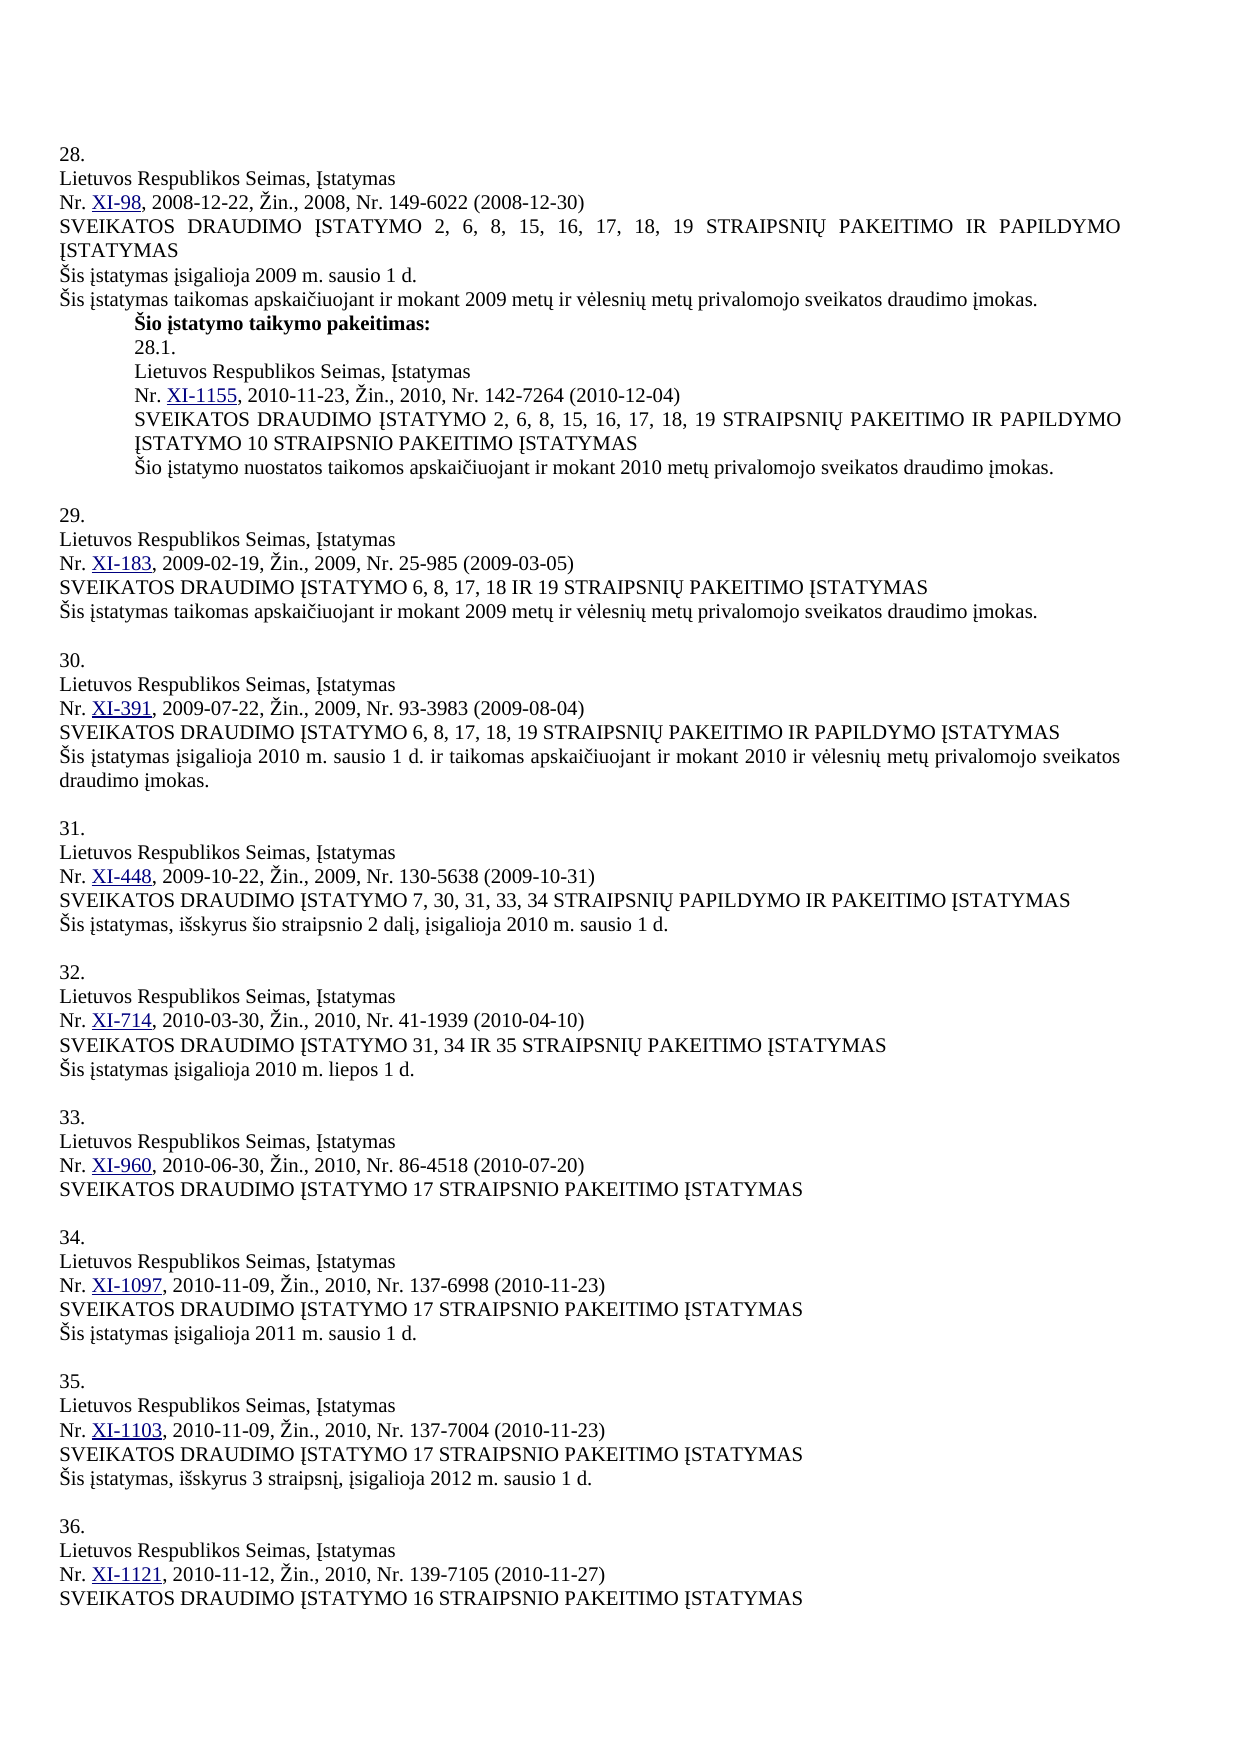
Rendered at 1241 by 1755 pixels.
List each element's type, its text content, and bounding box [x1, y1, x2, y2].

subtitle Šis įstatymas, išskyrus 3 straipsnį, įsigalioja 2012 m. sausio 1 d. [59, 1466, 1122, 1490]
text Lietuvos Respublikos Seimas, Įstatymas [59, 166, 1122, 190]
text Nr. XI-1103, 2010-11-09, Žin., 2010, Nr. 137-7004 (2010-11-23) [59, 1417, 1122, 1442]
subtitle Šis įstatymas įsigalioja 2011 m. sausio 1 d. [59, 1321, 1122, 1345]
text SVEIKATOS DRAUDIMO ĮSTATYMO 7, 30, 31, 33, 34 STRAIPSNIŲ PAPILDYMO IR PAKEITIMO ĮSTATYMAS [59, 888, 1122, 912]
text Lietuvos Respublikos Seimas, Įstatymas [59, 1129, 1122, 1153]
subtitle SVEIKATOS DRAUDIMO ĮSTATYMO 17 STRAIPSNIO PAKEITIMO ĮSTATYMAS [59, 1177, 1122, 1201]
text Nr. XI-960, 2010-06-30, Žin., 2010, Nr. 86-4518 (2010-07-20) [59, 1153, 1122, 1177]
text Lietuvos Respublikos Seimas, Įstatymas [59, 1393, 1122, 1417]
subtitle SVEIKATOS DRAUDIMO ĮSTATYMO 17 STRAIPSNIO PAKEITIMO ĮSTATYMAS [59, 1297, 1122, 1321]
text SVEIKATOS DRAUDIMO ĮSTATYMO 2, 6, 8, 15, 16, 17, 18, 19 STRAIPSNIŲ PAKEITIMO IR PAPILDYMO ĮSTATYMO 10 STRAIPSNIO PAKEITIMO ĮSTATYMAS [134, 407, 1122, 455]
text Lietuvos Respublikos Seimas, Įstatymas [59, 840, 1122, 864]
text 35. [59, 1369, 1122, 1393]
text Lietuvos Respublikos Seimas, Įstatymas [59, 984, 1122, 1008]
subtitle Šis įstatymas įsigalioja 2010 m. liepos 1 d. [59, 1057, 1122, 1081]
text SVEIKATOS DRAUDIMO ĮSTATYMO 6, 8, 17, 18, 19 STRAIPSNIŲ PAKEITIMO IR PAPILDYMO ĮSTATYMAS [59, 720, 1122, 744]
subtitle 28.1. [59, 335, 1122, 359]
text 30. [59, 647, 1122, 672]
text Lietuvos Respublikos Seimas, Įstatymas [59, 672, 1122, 696]
subtitle SVEIKATOS DRAUDIMO ĮSTATYMO 16 STRAIPSNIO PAKEITIMO ĮSTATYMAS [59, 1586, 1122, 1610]
text Nr. XI-448, 2009-10-22, Žin., 2009, Nr. 130-5638 (2009-10-31) [59, 864, 1122, 888]
subtitle Lietuvos Respublikos Seimas, Įstatymas [59, 359, 1122, 383]
text Nr. XI-98, 2008-12-22, Žin., 2008, Nr. 149-6022 (2008-12-30) [59, 190, 1122, 214]
text Nr. XI-1097, 2010-11-09, Žin., 2010, Nr. 137-6998 (2010-11-23) [59, 1273, 1122, 1297]
text 34. [59, 1225, 1122, 1249]
text Šis įstatymas taikomas apskaičiuojant ir mokant 2009 metų ir vėlesnių metų privalomojo sveikatos draudimo įmokas. [59, 599, 1122, 623]
subtitle SVEIKATOS DRAUDIMO ĮSTATYMO 17 STRAIPSNIO PAKEITIMO ĮSTATYMAS [59, 1442, 1122, 1466]
text Šio įstatymo nuostatos taikomos apskaičiuojant ir mokant 2010 metų privalomojo sveikatos draudimo įmokas. [134, 455, 1122, 479]
text Nr. XI-714, 2010-03-30, Žin., 2010, Nr. 41-1939 (2010-04-10) [59, 1008, 1122, 1032]
text Lietuvos Respublikos Seimas, Įstatymas [59, 527, 1122, 551]
text Nr. XI-1155, 2010-11-23, Žin., 2010, Nr. 142-7264 (2010-12-04) [59, 383, 1122, 407]
text Nr. XI-1121, 2010-11-12, Žin., 2010, Nr. 139-7105 (2010-11-27) [59, 1562, 1122, 1586]
text Lietuvos Respublikos Seimas, Įstatymas [59, 1249, 1122, 1273]
text Šis įstatymas, išskyrus šio straipsnio 2 dalį, įsigalioja 2010 m. sausio 1 d. [59, 912, 1122, 936]
subtitle SVEIKATOS DRAUDIMO ĮSTATYMO 6, 8, 17, 18 IR 19 STRAIPSNIŲ PAKEITIMO ĮSTATYMAS [59, 575, 1122, 599]
text 36. [59, 1514, 1122, 1538]
text Šis įstatymas įsigalioja 2009 m. sausio 1 d. [59, 262, 1122, 287]
text Šio įstatymo taikymo pakeitimas: [59, 311, 1122, 335]
text Lietuvos Respublikos Seimas, Įstatymas [59, 1538, 1122, 1562]
text SVEIKATOS DRAUDIMO ĮSTATYMO 2, 6, 8, 15, 16, 17, 18, 19 STRAIPSNIŲ PAKEITIMO IR PAPILDYMO ĮSTATYMAS [59, 214, 1122, 262]
text 33. [59, 1105, 1122, 1129]
text Šis įstatymas taikomas apskaičiuojant ir mokant 2009 metų ir vėlesnių metų privalomojo sveikatos draudimo įmokas. [59, 287, 1122, 311]
text Šis įstatymas įsigalioja 2010 m. sausio 1 d. ir taikomas apskaičiuojant ir mokant 2010 ir vėlesnių metų privalomojo sveikatos draudimo įmokas. [59, 744, 1122, 792]
text 29. [59, 503, 1122, 527]
text 32. [59, 960, 1122, 984]
text 31. [59, 816, 1122, 840]
subtitle SVEIKATOS DRAUDIMO ĮSTATYMO 31, 34 IR 35 STRAIPSNIŲ PAKEITIMO ĮSTATYMAS [59, 1032, 1122, 1057]
text 28. [59, 142, 1122, 166]
text Nr. XI-391, 2009-07-22, Žin., 2009, Nr. 93-3983 (2009-08-04) [59, 696, 1122, 720]
text Nr. XI-183, 2009-02-19, Žin., 2009, Nr. 25-985 (2009-03-05) [59, 551, 1122, 575]
